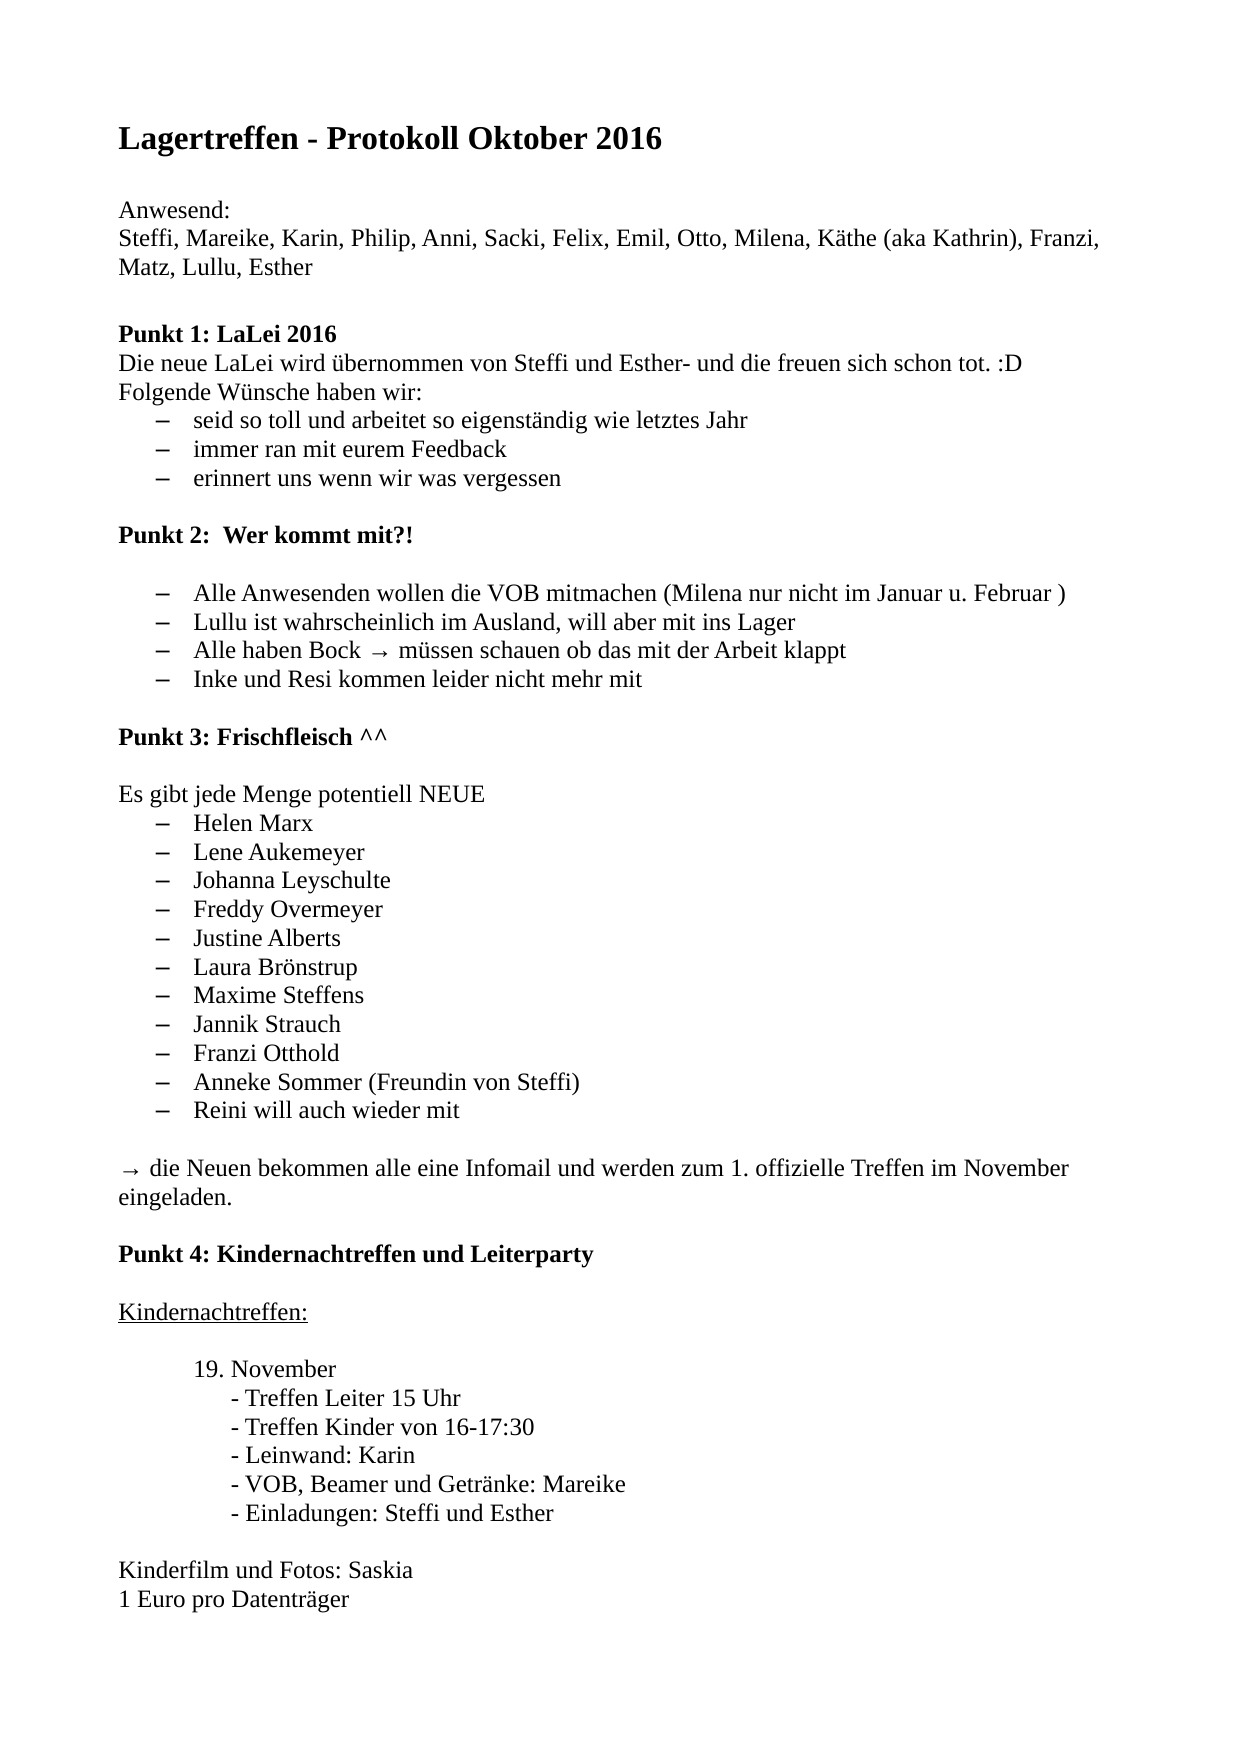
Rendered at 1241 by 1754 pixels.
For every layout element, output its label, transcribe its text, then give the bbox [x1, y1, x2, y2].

list Jannik Strauch [156, 1009, 1122, 1038]
text Es gibt jede Menge potentiell NEUE [118, 779, 1122, 808]
list Inke und Resi kommen leider nicht mehr mit [156, 664, 1122, 693]
list Johanna Leyschulte [156, 866, 1122, 894]
text Punkt 4: Kindernachtreffen und Leiterparty [118, 1239, 1122, 1268]
list Lullu ist wahrscheinlich im Ausland, will aber mit ins Lager [156, 607, 1122, 636]
list immer ran mit eurem Feedback [156, 434, 1122, 463]
list Freddy Overmeyer [156, 894, 1122, 923]
list Helen Marx [156, 808, 1122, 837]
text Punkt 1: LaLei 2016 [118, 319, 1122, 348]
list - Treffen Leiter 15 Uhr [193, 1383, 1122, 1412]
text Lagertreffen - Protokoll Oktober 2016 [118, 118, 1122, 156]
list Lene Aukemeyer [156, 837, 1122, 866]
text Die neue LaLei wird übernommen von Steffi und Esther- und die freuen sich schon tot. :D [118, 348, 1122, 377]
list Franzi Otthold [156, 1038, 1122, 1067]
text Punkt 2: Wer kommt mit?! [118, 521, 1122, 549]
list Anneke Sommer (Freundin von Steffi) [156, 1067, 1122, 1096]
list seid so toll und arbeitet so eigenständig wie letztes Jahr [156, 406, 1122, 434]
list November [193, 1354, 1122, 1383]
text → die Neuen bekommen alle eine Infomail und werden zum 1. offizielle Treffen im November eingeladen. [118, 1153, 1122, 1211]
text 1 Euro pro Datenträger [118, 1584, 1122, 1613]
list Reini will auch wieder mit [156, 1096, 1122, 1124]
text Kindernachtreffen: [118, 1297, 1122, 1326]
text Punkt 3: Frischfleisch ^^ [118, 722, 1122, 751]
list Alle haben Bock → müssen schauen ob das mit der Arbeit klappt [156, 636, 1122, 664]
list Laura Brönstrup [156, 952, 1122, 981]
text Folgende Wünsche haben wir: [118, 377, 1122, 406]
text Anwesend: [118, 195, 1122, 223]
list - Einladungen: Steffi und Esther [193, 1498, 1122, 1527]
text Kinderfilm und Fotos: Saskia [118, 1556, 1122, 1584]
list Maxime Steffens [156, 981, 1122, 1009]
list erinnert uns wenn wir was vergessen [156, 463, 1122, 492]
list - Treffen Kinder von 16-17:30 [193, 1412, 1122, 1441]
list - Leinwand: Karin [193, 1441, 1122, 1469]
list Justine Alberts [156, 923, 1122, 952]
text Steffi, Mareike, Karin, Philip, Anni, Sacki, Felix, Emil, Otto, Milena, Käthe (aka Kathrin), Franzi, Matz, Lullu, Esther [118, 223, 1122, 281]
list - VOB, Beamer und Getränke: Mareike [193, 1469, 1122, 1498]
list Alle Anwesenden wollen die VOB mitmachen (Milena nur nicht im Januar u. Februar ) [156, 578, 1122, 607]
